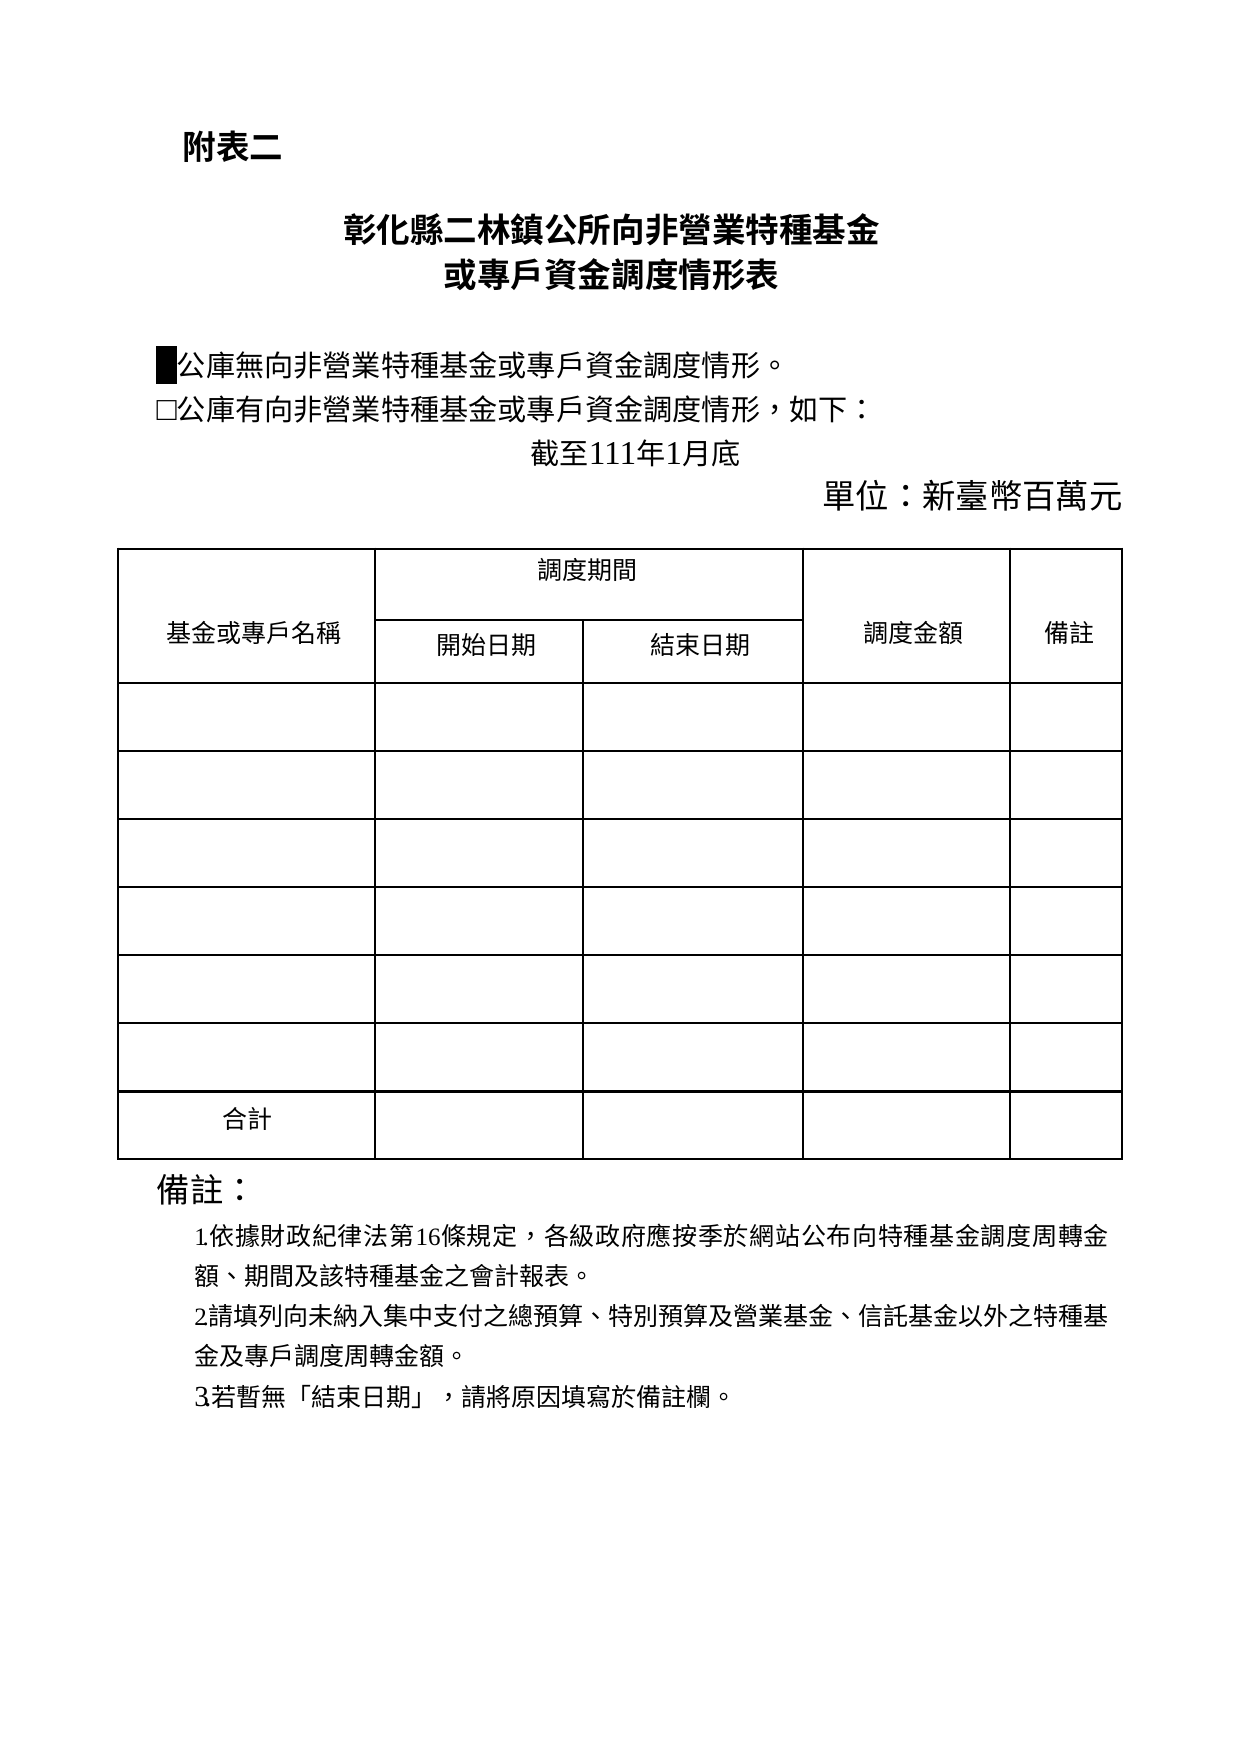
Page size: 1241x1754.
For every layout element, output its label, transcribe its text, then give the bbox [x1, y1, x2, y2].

table_cell [804, 1024, 1009, 1090]
table_cell [1011, 888, 1121, 954]
table_header 基金或專戶名稱 [119, 550, 374, 682]
text □公庫無向非營業特種基金或專戶資金調度情形。 [156, 346, 1122, 385]
table_cell [119, 1024, 374, 1090]
table_cell [584, 1093, 802, 1158]
text 截至111年1月底 [530, 433, 1122, 473]
table_cell [119, 956, 374, 1022]
table_cell [376, 820, 582, 886]
table_cell [1011, 752, 1121, 818]
table_cell 開始日期 [376, 621, 582, 682]
table_cell [584, 684, 802, 750]
table_header 備註 [1011, 550, 1121, 682]
table_cell [804, 684, 1009, 750]
table_cell [584, 888, 802, 954]
table_cell [119, 888, 374, 954]
table_cell 合計 [119, 1093, 374, 1158]
table_cell 結束日期 [584, 621, 802, 682]
table_cell [376, 956, 582, 1022]
text 2.請填列向未納入集中支付之總預算、特別預算及營業基金、信託基金以外之特種基金及專戶調度周轉金額。 [194, 1299, 1109, 1373]
table_cell [376, 888, 582, 954]
table_cell [376, 1093, 582, 1158]
table_cell [1011, 956, 1121, 1022]
table_cell [1011, 820, 1121, 886]
table_cell [804, 820, 1009, 886]
text 3.若暫無「結束日期」，請將原因填寫於備註欄。 [194, 1379, 1122, 1414]
table_header 調度期間 [376, 550, 802, 619]
subtitle 附表二 [182, 118, 1122, 169]
table_cell [376, 1024, 582, 1090]
table_cell [804, 1093, 1009, 1158]
table_cell [376, 752, 582, 818]
table_cell [804, 956, 1009, 1022]
table_cell [1011, 1024, 1121, 1090]
table_cell [119, 684, 374, 750]
table_cell [119, 752, 374, 818]
table_cell [584, 752, 802, 818]
text □公庫有向非營業特種基金或專戶資金調度情形，如下： [156, 389, 1122, 429]
table_cell [376, 684, 582, 750]
table_header 調度金額 [804, 550, 1009, 682]
table_cell [584, 820, 802, 886]
table_cell [804, 752, 1009, 818]
table_cell [1011, 684, 1121, 750]
table_cell [804, 888, 1009, 954]
text 單位：新臺幣百萬元 [118, 473, 1122, 518]
text 1.依據財政紀律法第16條規定，各級政府應按季於網站公布向特種基金調度周轉金額、期間及該特種基金之會計報表。 [194, 1219, 1109, 1293]
table_cell [584, 956, 802, 1022]
text 備註： [156, 1166, 1122, 1212]
table_cell [584, 1024, 802, 1090]
table_cell [1011, 1093, 1121, 1158]
table_cell [119, 820, 374, 886]
subtitle 彰化縣二林鎮公所向非營業特種基金或專戶資金調度情形表 [339, 203, 883, 298]
